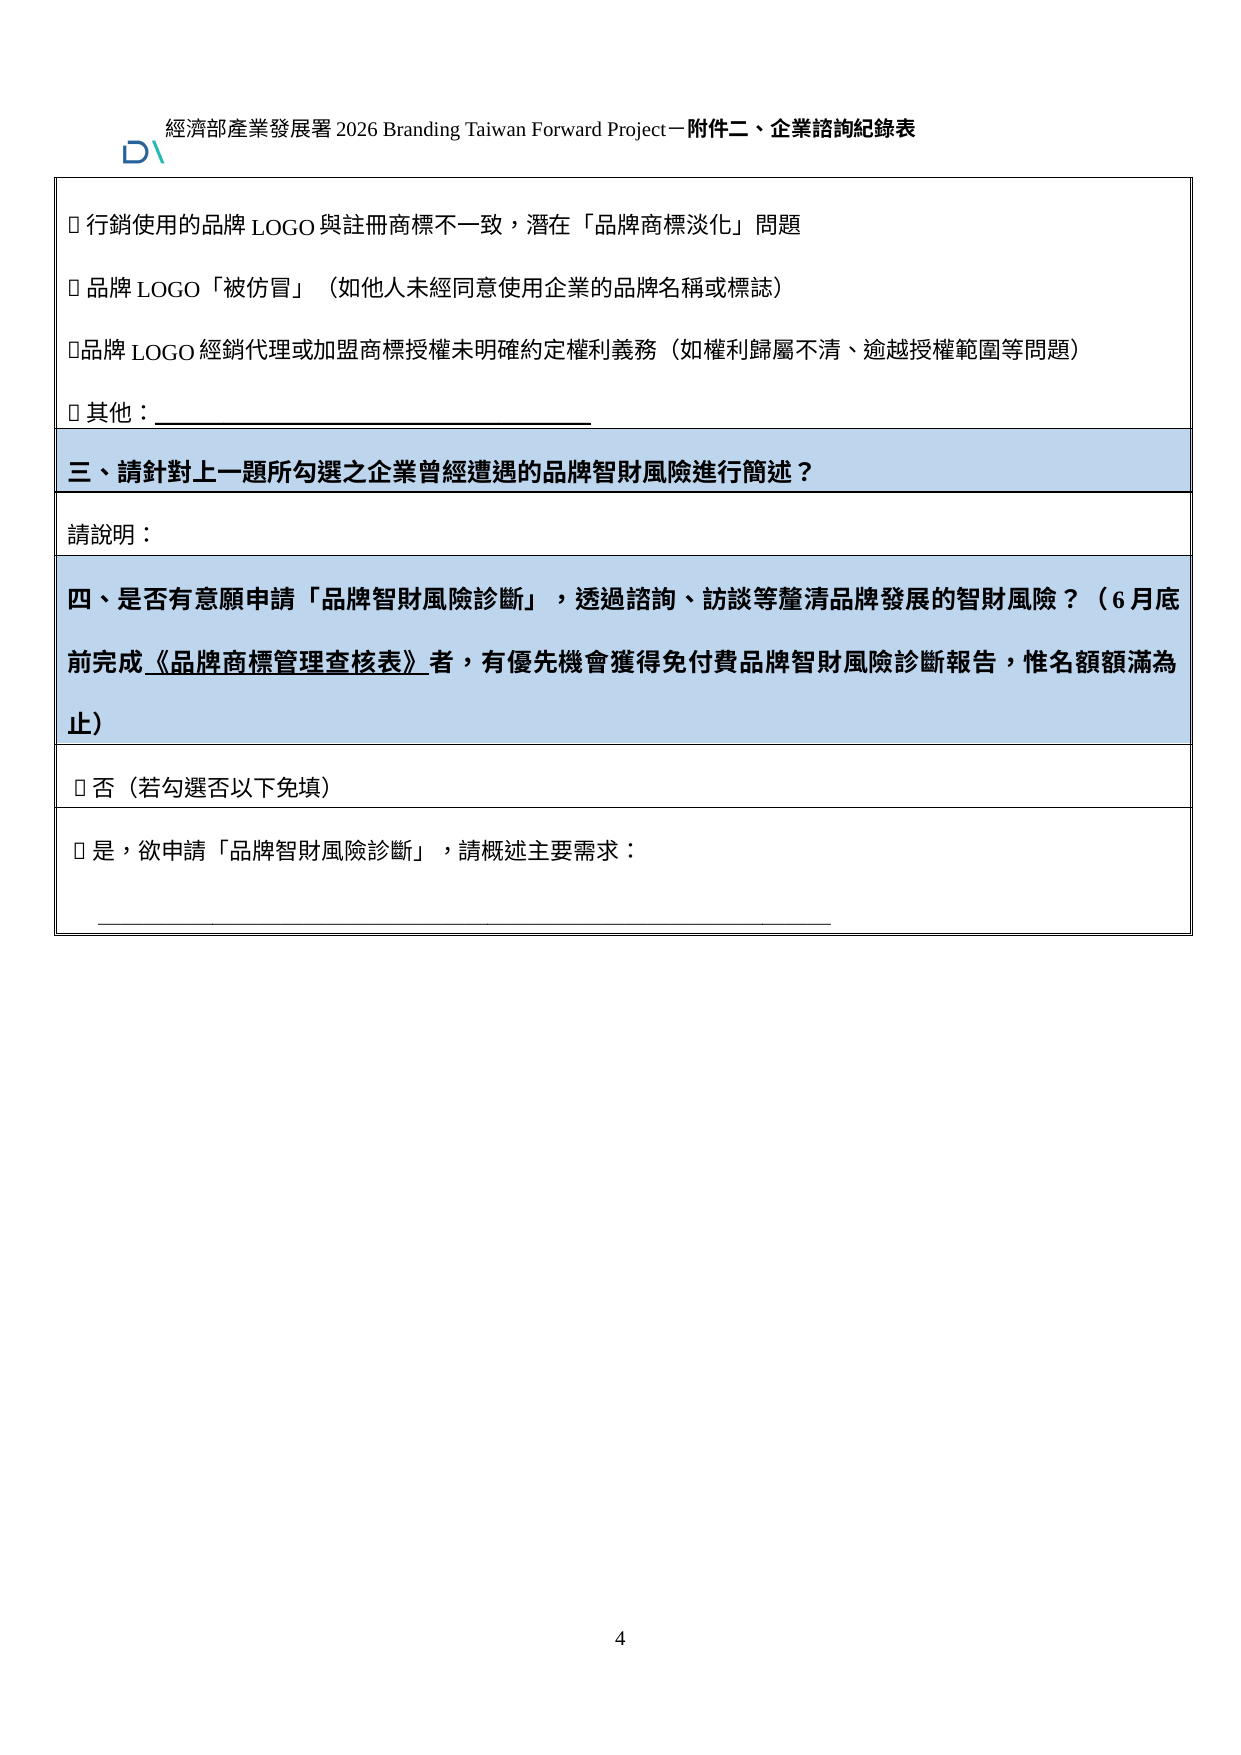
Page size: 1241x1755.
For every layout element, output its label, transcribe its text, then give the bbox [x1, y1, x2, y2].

table_cell [1193, 744, 1213, 807]
table_cell [1193, 428, 1213, 491]
table_cell [1193, 177, 1213, 428]
table_cell 請說明： [57, 493, 1190, 555]
table_cell [1193, 491, 1213, 555]
table_cell  行銷使用的品牌LOGO與註冊商標不一致，潛在「品牌商標淡化」問題  品牌LOGO「被仿冒」（如他人未經同意使用企業的品牌名稱或標誌） 品牌LOGO經銷代理或加盟商標授權未明確約定權利義務（如權利歸屬不清、逾越授權範圍等問題）  其他：＿＿＿＿＿＿＿＿＿＿＿＿＿＿＿＿＿＿＿ [57, 178, 1190, 428]
table_cell [1193, 807, 1213, 933]
table_cell 四、是否有意願申請「品牌智財風險診斷」，透過諮詢、訪談等釐清品牌發展的智財風險？（6月底前完成《品牌商標管理查核表》者，有優先機會獲得免付費品牌智財風險診斷報告，惟名額額滿為止） [57, 556, 1190, 743]
table_cell [1193, 555, 1213, 743]
table_cell  否（若勾選否以下免填） [57, 745, 1190, 807]
table_cell  是，欲申請「品牌智財風險診斷」，請概述主要需求： ＿＿＿＿＿＿＿＿＿＿＿＿＿＿＿＿＿＿＿＿＿＿＿＿＿＿＿＿＿＿＿＿ [57, 808, 1190, 933]
table_cell 三、請針對上一題所勾選之企業曾經遭遇的品牌智財風險進行簡述？ [57, 429, 1190, 491]
